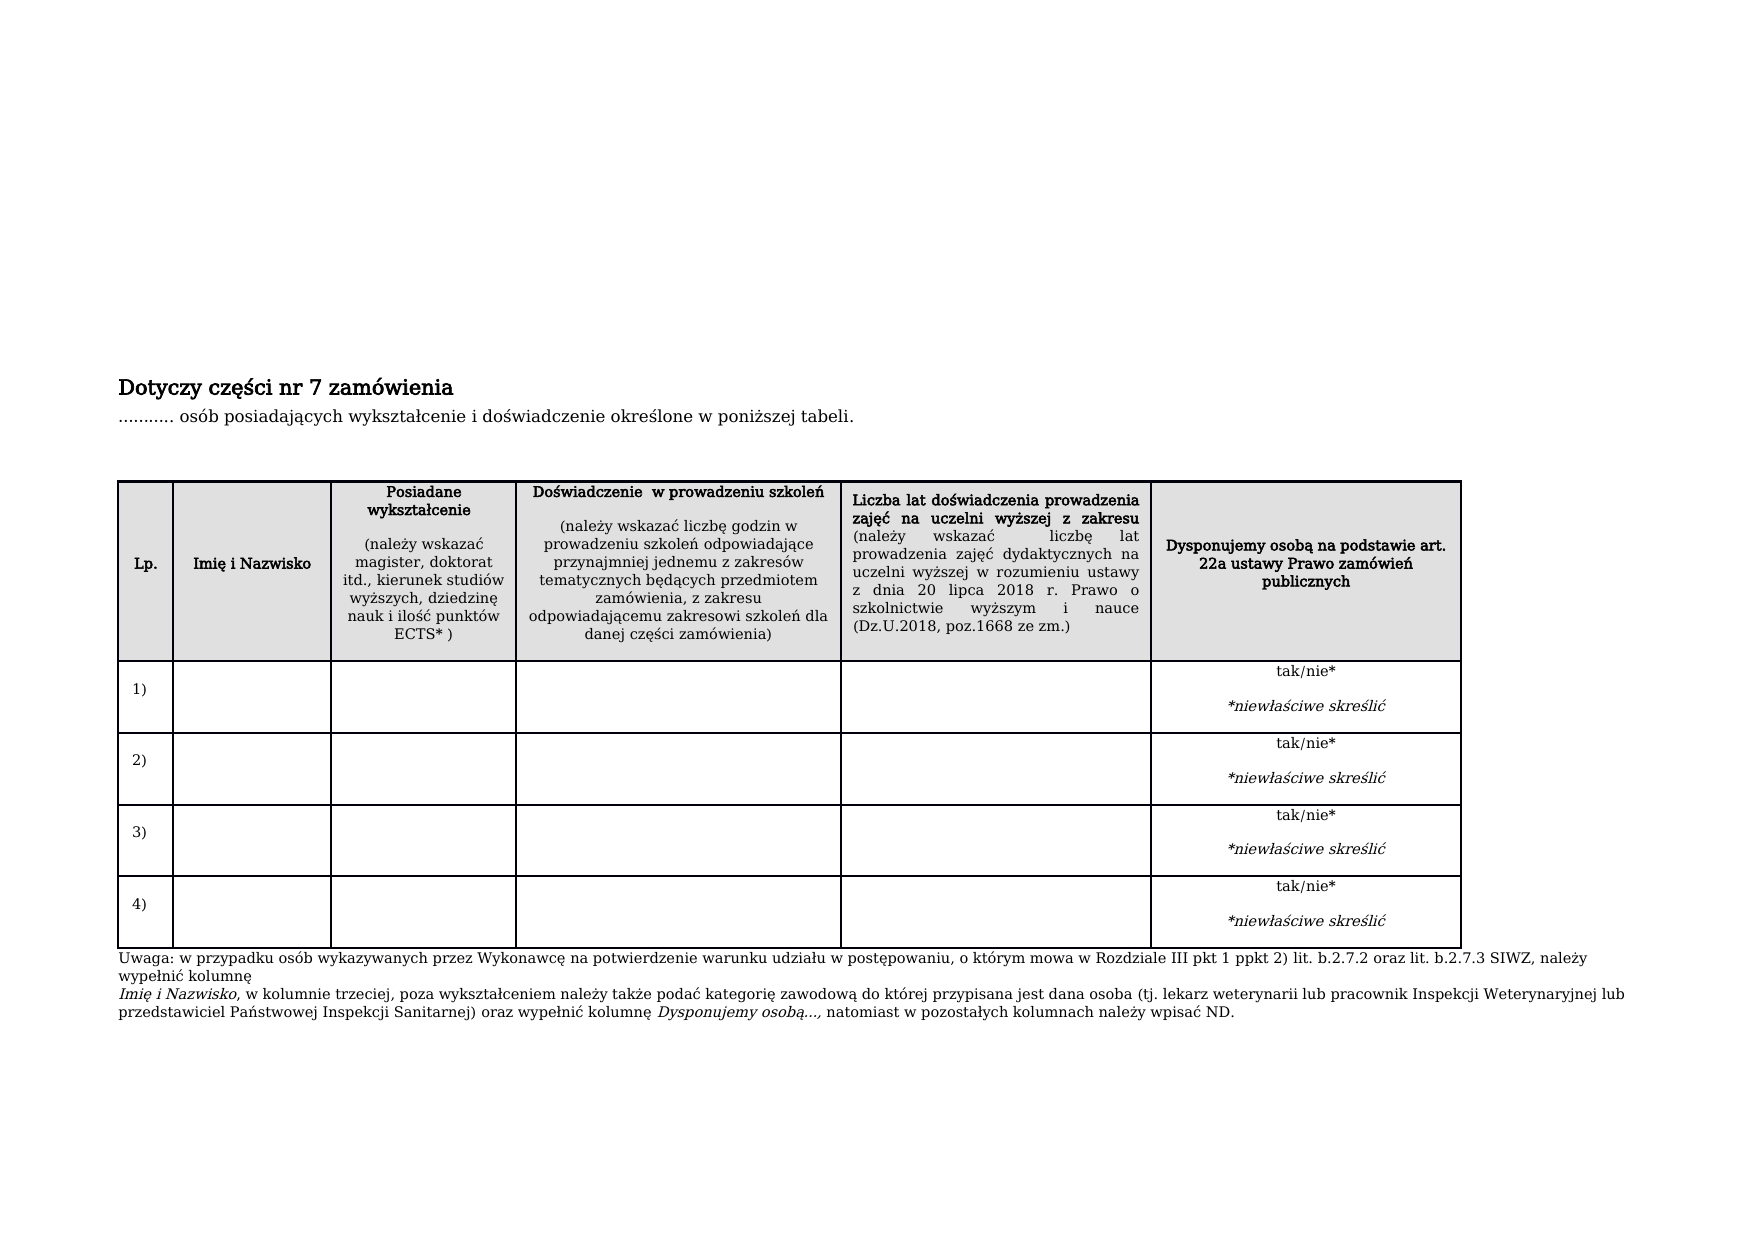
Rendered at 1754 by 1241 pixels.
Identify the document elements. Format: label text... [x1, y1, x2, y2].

table_cell tak/nie* *niewłaściwe skreślić [1152, 734, 1460, 803]
table_header Imię i Nazwisko [174, 483, 330, 660]
table_header Doświadczenie w prowadzeniu szkoleń (należy wskazać liczbę godzin w prowadzeniu szkoleń odpowiadające przynajmniej jednemu z zakresów tematycznych będących przedmiotem zamówienia, z zakresu odpowiadającemu zakresowi szkoleń dla danej części zamówienia) [517, 483, 840, 660]
table_cell [332, 806, 515, 875]
table_cell [174, 806, 330, 875]
table_cell [842, 806, 1150, 875]
table_cell [517, 877, 840, 947]
table_cell tak/nie* *niewłaściwe skreślić [1152, 662, 1460, 732]
table_cell [842, 877, 1150, 947]
table_cell [174, 734, 330, 803]
table_cell 3) [119, 806, 172, 875]
table_header Liczba lat doświadczenia prowadzenia zajęć na uczelni wyższej z zakresu (należy wskazać liczbę lat prowadzenia zajęć dydaktycznych na uczelni wyższej w rozumieniu ustawy z dnia 20 lipca 2018 r. Prawo o szkolnictwie wyższym i nauce (Dz.U.2018, poz.1668 ze zm.) [842, 483, 1150, 660]
table_cell 4) [119, 877, 172, 947]
table_cell 1) [119, 662, 172, 732]
table_cell [517, 806, 840, 875]
table_cell [517, 734, 840, 803]
table_cell [332, 662, 515, 732]
table_cell [517, 662, 840, 732]
table_cell [332, 877, 515, 947]
table_cell [842, 662, 1150, 732]
table_cell [842, 734, 1150, 803]
table_cell [174, 662, 330, 732]
table_header Lp. [119, 483, 172, 660]
table_cell [332, 734, 515, 803]
text Uwaga: w przypadku osób wykazywanych przez Wykonawcę na potwierdzenie warunku udziału w postępowaniu, o którym mowa w Rozdziale III pkt 1 ppkt 2) lit. b.2.7.2 oraz lit. b.2.7.3 SIWZ, należy wypełnić kolumnę Imię i Nazwisko, w kolumnie trzeciej, poza wykształceniem należy także podać kategorię zawodową do której przypisana jest dana osoba (tj. lekarz weterynarii lub pracownik Inspekcji Weterynaryjnej lub przedstawiciel Państwowej Inspekcji Sanitarnej) oraz wypełnić kolumnę Dysponujemy osobą…, natomiast w pozostałych kolumnach należy wpisać ND. [118, 949, 1636, 1020]
table_header Dysponujemy osobą na podstawie art. 22a ustawy Prawo zamówień publicznych [1152, 483, 1460, 660]
text ……….. osób posiadających wykształcenie i doświadczenie określone w poniższej tabeli. [118, 406, 1636, 426]
table_cell [174, 877, 330, 947]
table_cell tak/nie* *niewłaściwe skreślić [1152, 877, 1460, 947]
table_header Posiadane wykształcenie (należy wskazać magister, doktorat itd., kierunek studiów wyższych, dziedzinę nauk i ilość punktów ECTS* ) [332, 483, 515, 660]
text Dotyczy części nr 7 zamówienia [118, 374, 1636, 399]
table_cell 2) [119, 734, 172, 803]
table_cell tak/nie* *niewłaściwe skreślić [1152, 806, 1460, 875]
